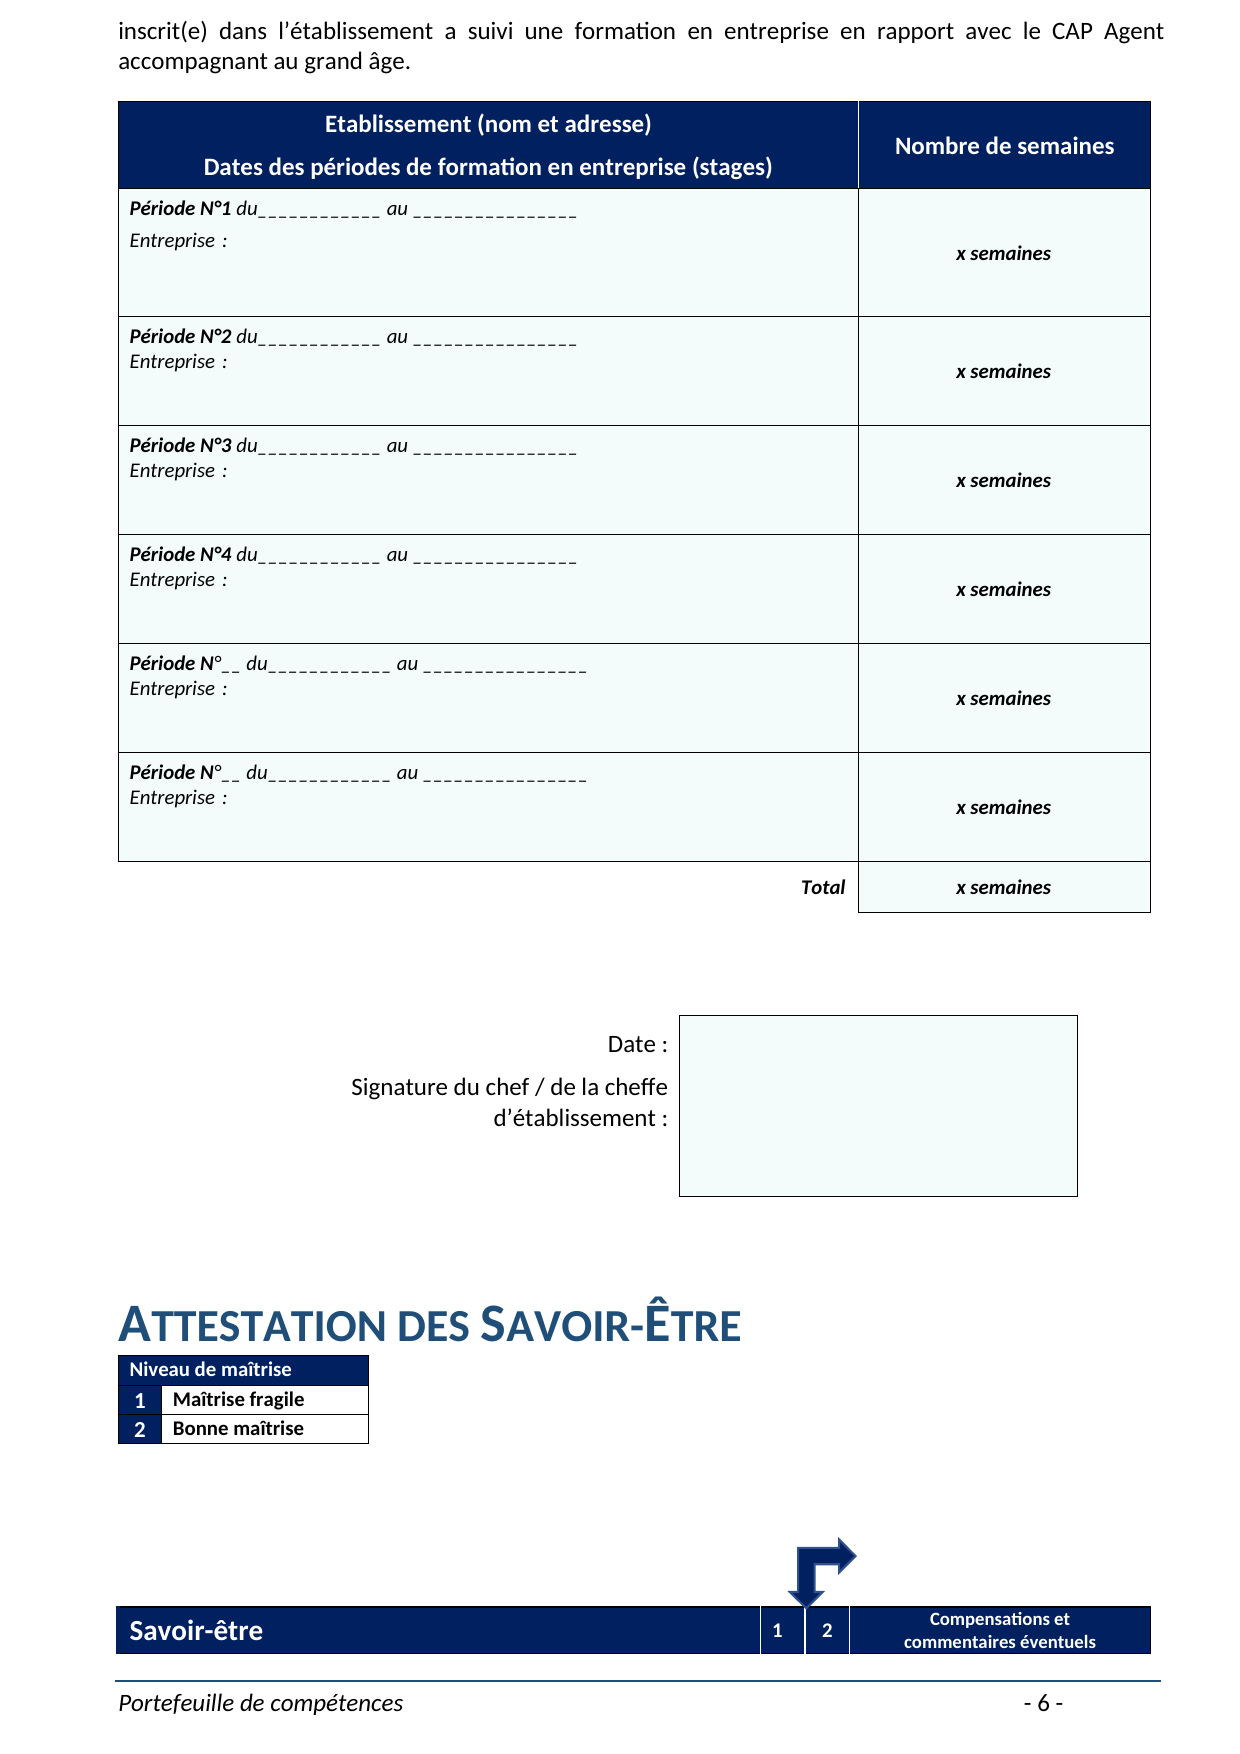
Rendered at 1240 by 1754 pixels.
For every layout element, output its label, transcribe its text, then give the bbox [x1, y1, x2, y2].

table_header 1 [761, 1608, 804, 1653]
table_cell Maîtrise fragile [162, 1386, 368, 1414]
table_header Etablissement (nom et adresse) Dates des périodes de formation en entreprise (stages) [119, 102, 858, 188]
table_cell x semaines [859, 535, 1150, 643]
table_cell Bonne maîtrise [162, 1415, 368, 1443]
table_header Nombre de semaines [859, 102, 1150, 188]
table_cell Période N°4 du____________ au ________________ Entreprise : [119, 535, 858, 643]
text ATTESTATION DES SAVOIR-ÊTRE [118, 1289, 1167, 1355]
table_cell Période N°1 du____________ au ________________ Entreprise : [119, 189, 858, 316]
table_header Compensations et commentaires éventuels [850, 1608, 1150, 1653]
table_header 2 [806, 1608, 849, 1653]
table_cell x semaines [859, 644, 1150, 752]
table_cell x semaines [859, 753, 1150, 861]
table_cell Période N°2 du____________ au ________________ Entreprise : [119, 317, 858, 425]
table_cell Période N°3 du____________ au ________________ Entreprise : [119, 426, 858, 534]
table_cell x semaines [859, 426, 1150, 534]
table_header Niveau de maîtrise [119, 1356, 368, 1385]
table_header [680, 1016, 1077, 1196]
table_cell x semaines [859, 862, 1150, 912]
table_header Date : Signature du chef / de la cheffe d’établissement : [192, 1015, 679, 1196]
text inscrit(e) dans l’établissement a suivi une formation en entreprise en rapport avec le CAP Agent accompagnant au grand âge. [118, 15, 1167, 76]
table_cell Total [118, 862, 858, 912]
table_cell Période N°__ du____________ au ________________ Entreprise : [119, 644, 858, 752]
table_cell 2 [119, 1415, 161, 1443]
table_cell 1 [119, 1386, 161, 1414]
table_cell x semaines [859, 317, 1150, 425]
table_cell Période N°__ du____________ au ________________ Entreprise : [119, 753, 858, 861]
table_cell x semaines [859, 189, 1150, 316]
table_header Savoir-être [120, 1608, 760, 1653]
